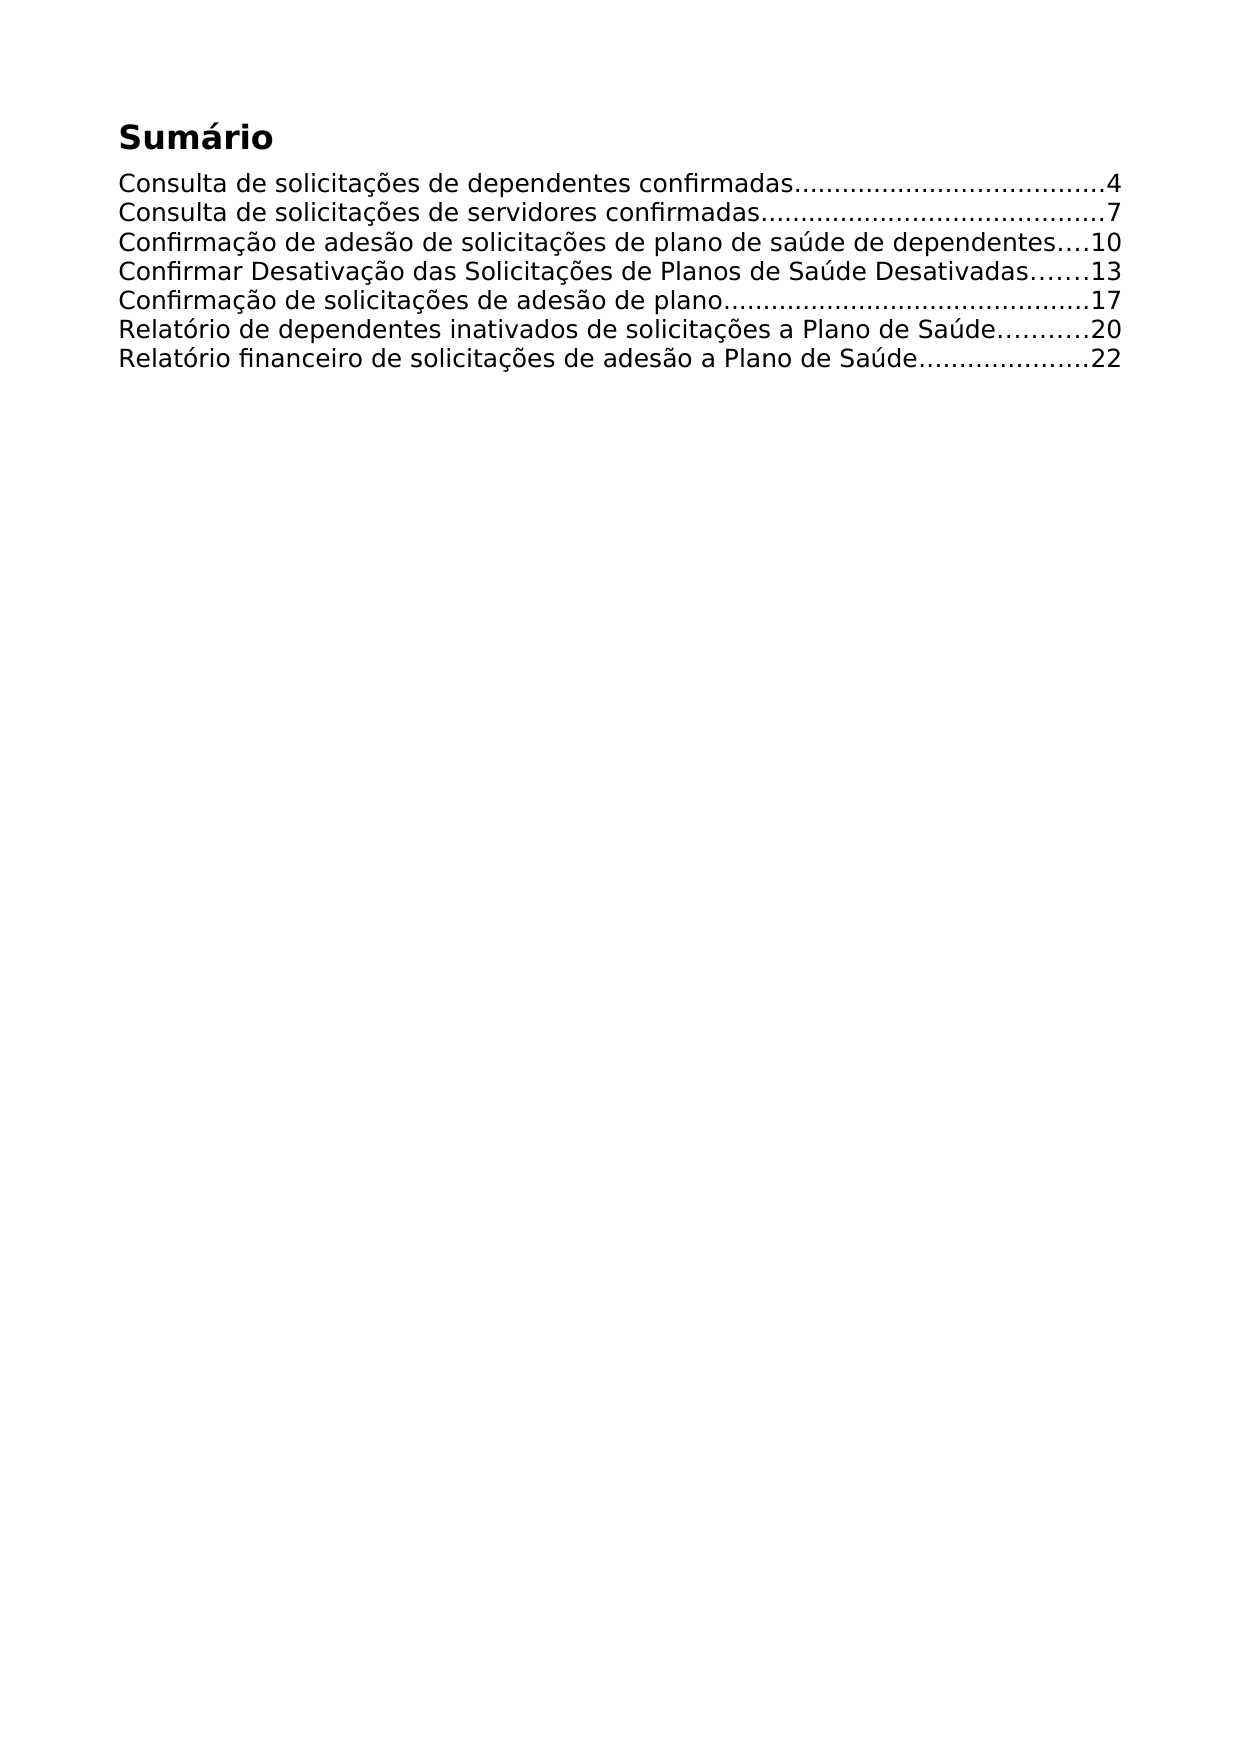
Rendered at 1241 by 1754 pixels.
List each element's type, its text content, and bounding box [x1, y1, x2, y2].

text Relatório financeiro de solicitações de adesão a Plano de Saúde 22 [118, 344, 1122, 374]
text Confirmação de adesão de solicitações de plano de saúde de dependentes 10 [118, 228, 1122, 257]
text Consulta de solicitações de servidores confirmadas 7 [118, 199, 1122, 228]
text Consulta de solicitações de dependentes confirmadas 4 [118, 169, 1122, 199]
subtitle Sumário [118, 118, 1122, 157]
text Confirmar Desativação das Solicitações de Planos de Saúde Desativadas 13 [118, 257, 1122, 286]
text Confirmação de solicitações de adesão de plano 17 [118, 286, 1122, 315]
text Relatório de dependentes inativados de solicitações a Plano de Saúde 20 [118, 315, 1122, 344]
